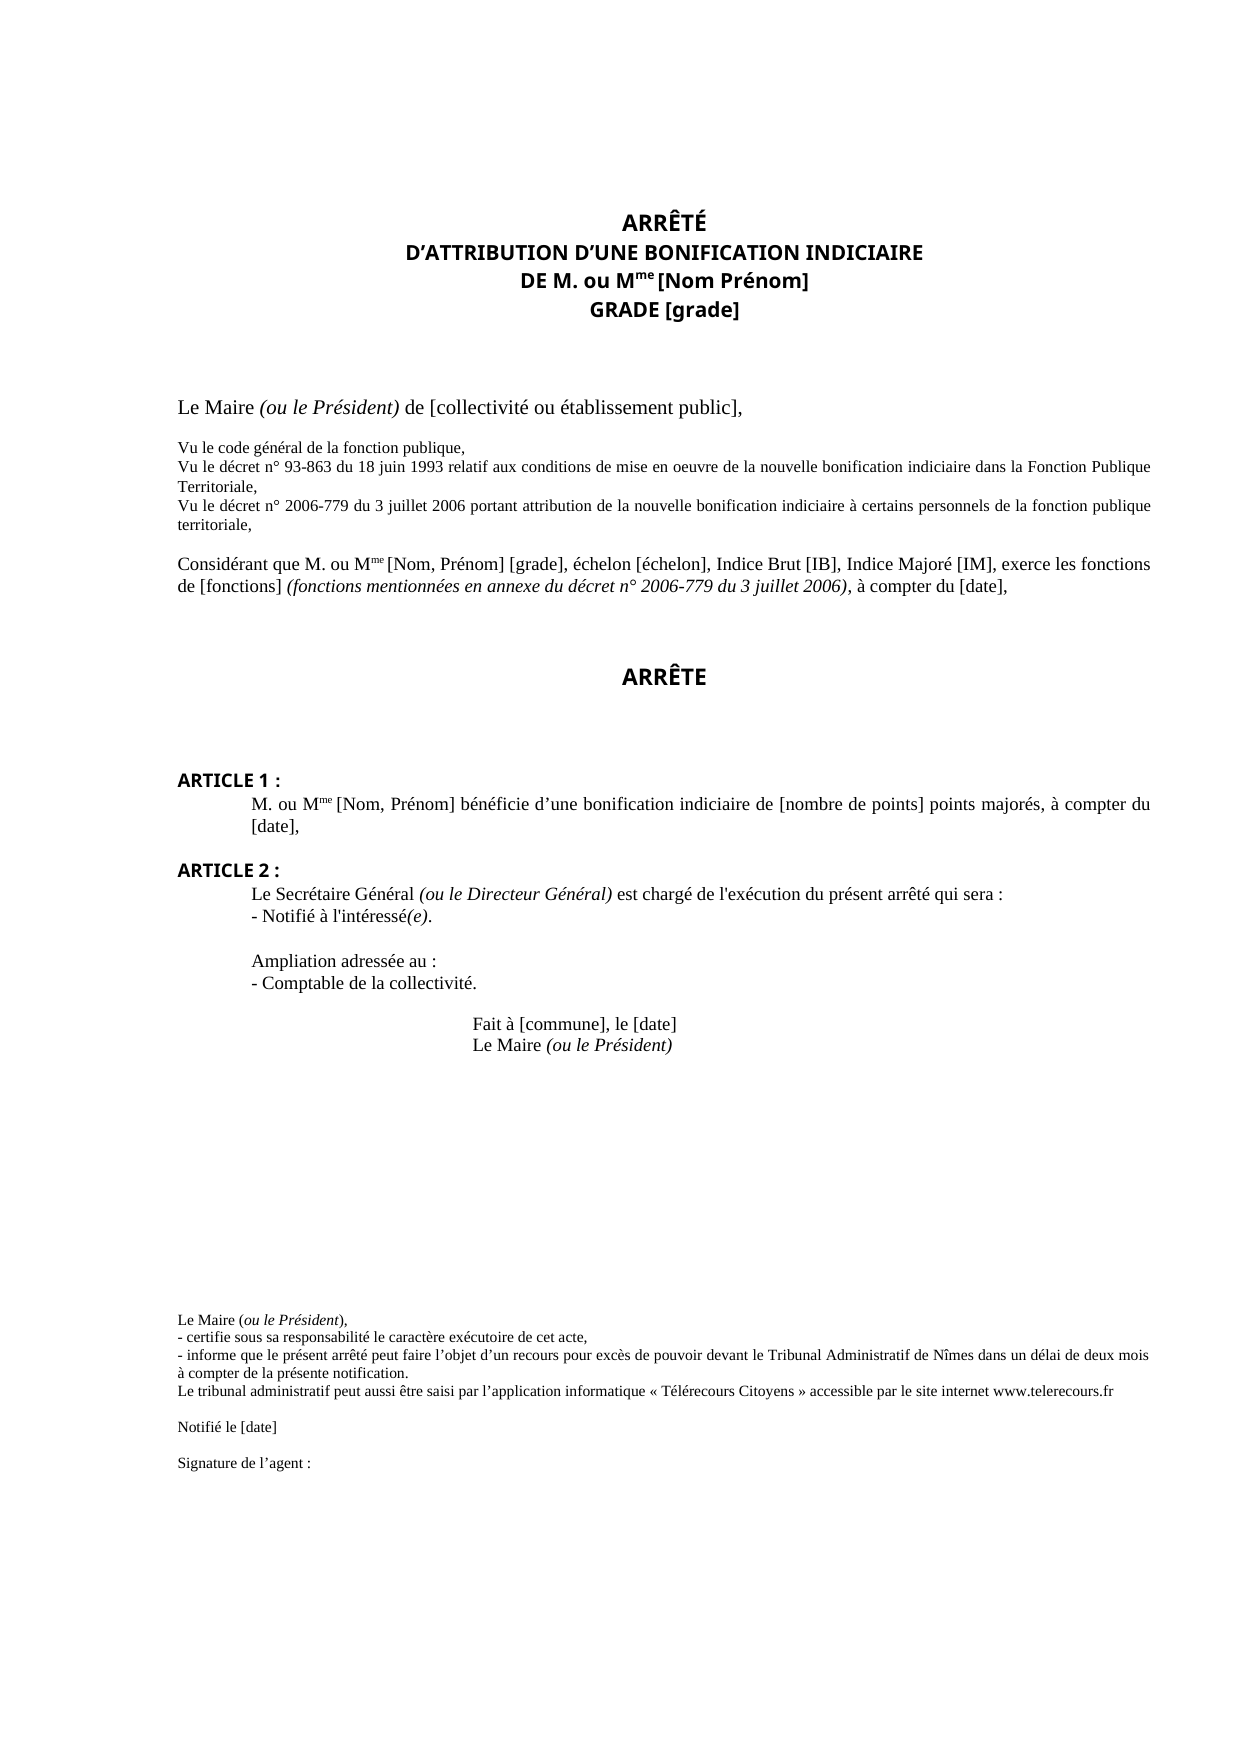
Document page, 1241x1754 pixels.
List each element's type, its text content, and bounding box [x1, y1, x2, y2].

text ARRÊTÉ [177, 207, 1152, 238]
text Vu le décret n° 93-863 du 18 juin 1993 relatif aux conditions de mise en oeuvre de la nouvelle bonification indiciaire dans la Fonction Publique Territoriale, [177, 457, 1152, 496]
text - certifie sous sa responsabilité le caractère exécutoire de cet acte, [177, 1328, 1152, 1346]
text Le Maire (ou le Président) [472, 1034, 1152, 1056]
text ARRÊTE [177, 661, 1152, 692]
text - Notifié à l'intéressé(e). [251, 905, 1152, 926]
text ARTICLE 1 : [177, 768, 1152, 793]
text GRADE [grade] [177, 295, 1152, 323]
text Signature de l’agent : [177, 1454, 1152, 1472]
text M. ou Mme [Nom, Prénom] bénéficie d’une bonification indiciaire de [nombre de points] points majorés, à compter du [date], [251, 793, 1152, 836]
text Notifié le [date] [177, 1418, 1152, 1436]
text - Comptable de la collectivité. [251, 972, 1152, 993]
text Vu le décret n° 2006-779 du 3 juillet 2006 portant attribution de la nouvelle bonification indiciaire à certains personnels de la fonction publique territoriale, [177, 496, 1152, 534]
text D’ATTRIBUTION D’UNE BONIFICATION INDICIAIRE [177, 238, 1152, 266]
text ARTICLE 2 : [177, 858, 1152, 883]
text Ampliation adressée au : [251, 950, 1152, 972]
text Vu le code général de la fonction publique, [177, 438, 1152, 457]
text DE M. ou Mme [Nom Prénom] [177, 266, 1152, 295]
text Fait à [commune], le [date] [472, 1013, 1152, 1034]
text - informe que le présent arrêté peut faire l’objet d’un recours pour excès de pouvoir devant le Tribunal Administratif de Nîmes dans un délai de deux mois à compter de la présente notification. [177, 1346, 1152, 1382]
text Le Secrétaire Général (ou le Directeur Général) est chargé de l'exécution du présent arrêté qui sera : [251, 883, 1152, 905]
text Considérant que M. ou Mme [Nom, Prénom] [grade], échelon [échelon], Indice Brut [IB], Indice Majoré [IM], exerce les fonctions de [fonctions] (fonctions mentionnées en annexe du décret n° 2006-779 du 3 juillet 2006), à compter du [date], [177, 553, 1152, 596]
text Le tribunal administratif peut aussi être saisi par l’application informatique « Télérecours Citoyens » accessible par le site internet www.telerecours.fr [177, 1382, 1152, 1400]
text Le Maire (ou le Président), [177, 1310, 1152, 1328]
text Le Maire (ou le Président) de [collectivité ou établissement public], [177, 395, 1152, 419]
